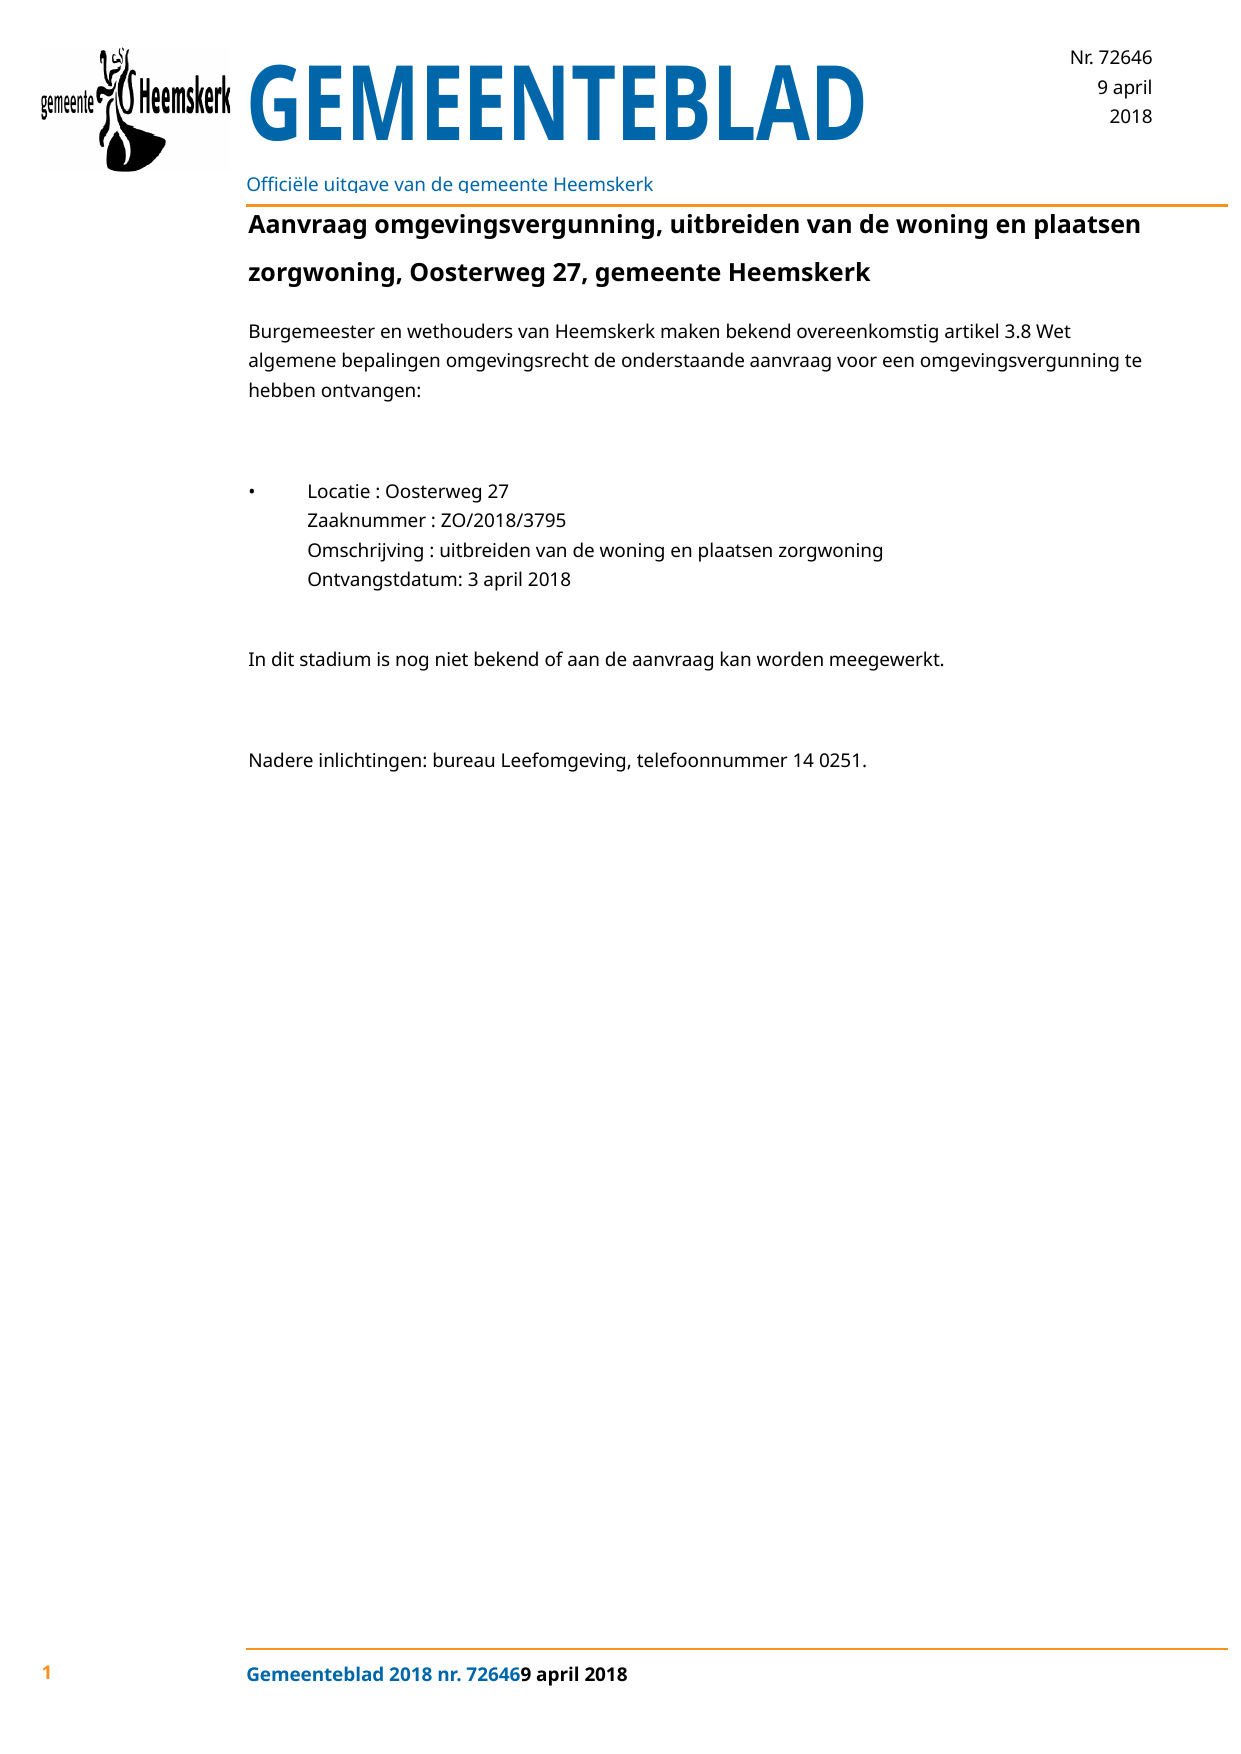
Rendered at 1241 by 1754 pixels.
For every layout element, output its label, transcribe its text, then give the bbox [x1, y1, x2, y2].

list Zaaknummer : ZO/2018/3795 [248, 507, 1152, 533]
text In dit stadium is nog niet bekend of aan de aanvraag kan worden meegewerkt. [248, 647, 1152, 672]
text Aanvraag omgevingsvergunning, uitbreiden van de woning en plaatsen zorgwoning, Oosterweg 27, gemeente Heemskerk [248, 207, 1152, 288]
picture [41, 47, 231, 172]
text Burgemeester en wethouders van Heemskerk maken bekend overeenkomstig artikel 3.8 Wet algemene bepalingen omgevingsrecht de onderstaande aanvraag voor een omgevingsvergunning te hebben ontvangen: [248, 318, 1152, 403]
list Locatie : Oosterweg 27 [248, 478, 1152, 504]
text Nadere inlichtingen: bureau Leefomgeving, telefoonnummer 14 0251. [248, 747, 1152, 773]
list Omschrijving : uitbreiden van de woning en plaatsen zorgwoning [248, 537, 1152, 563]
list Ontvangstdatum: 3 april 2018 [248, 567, 1152, 592]
